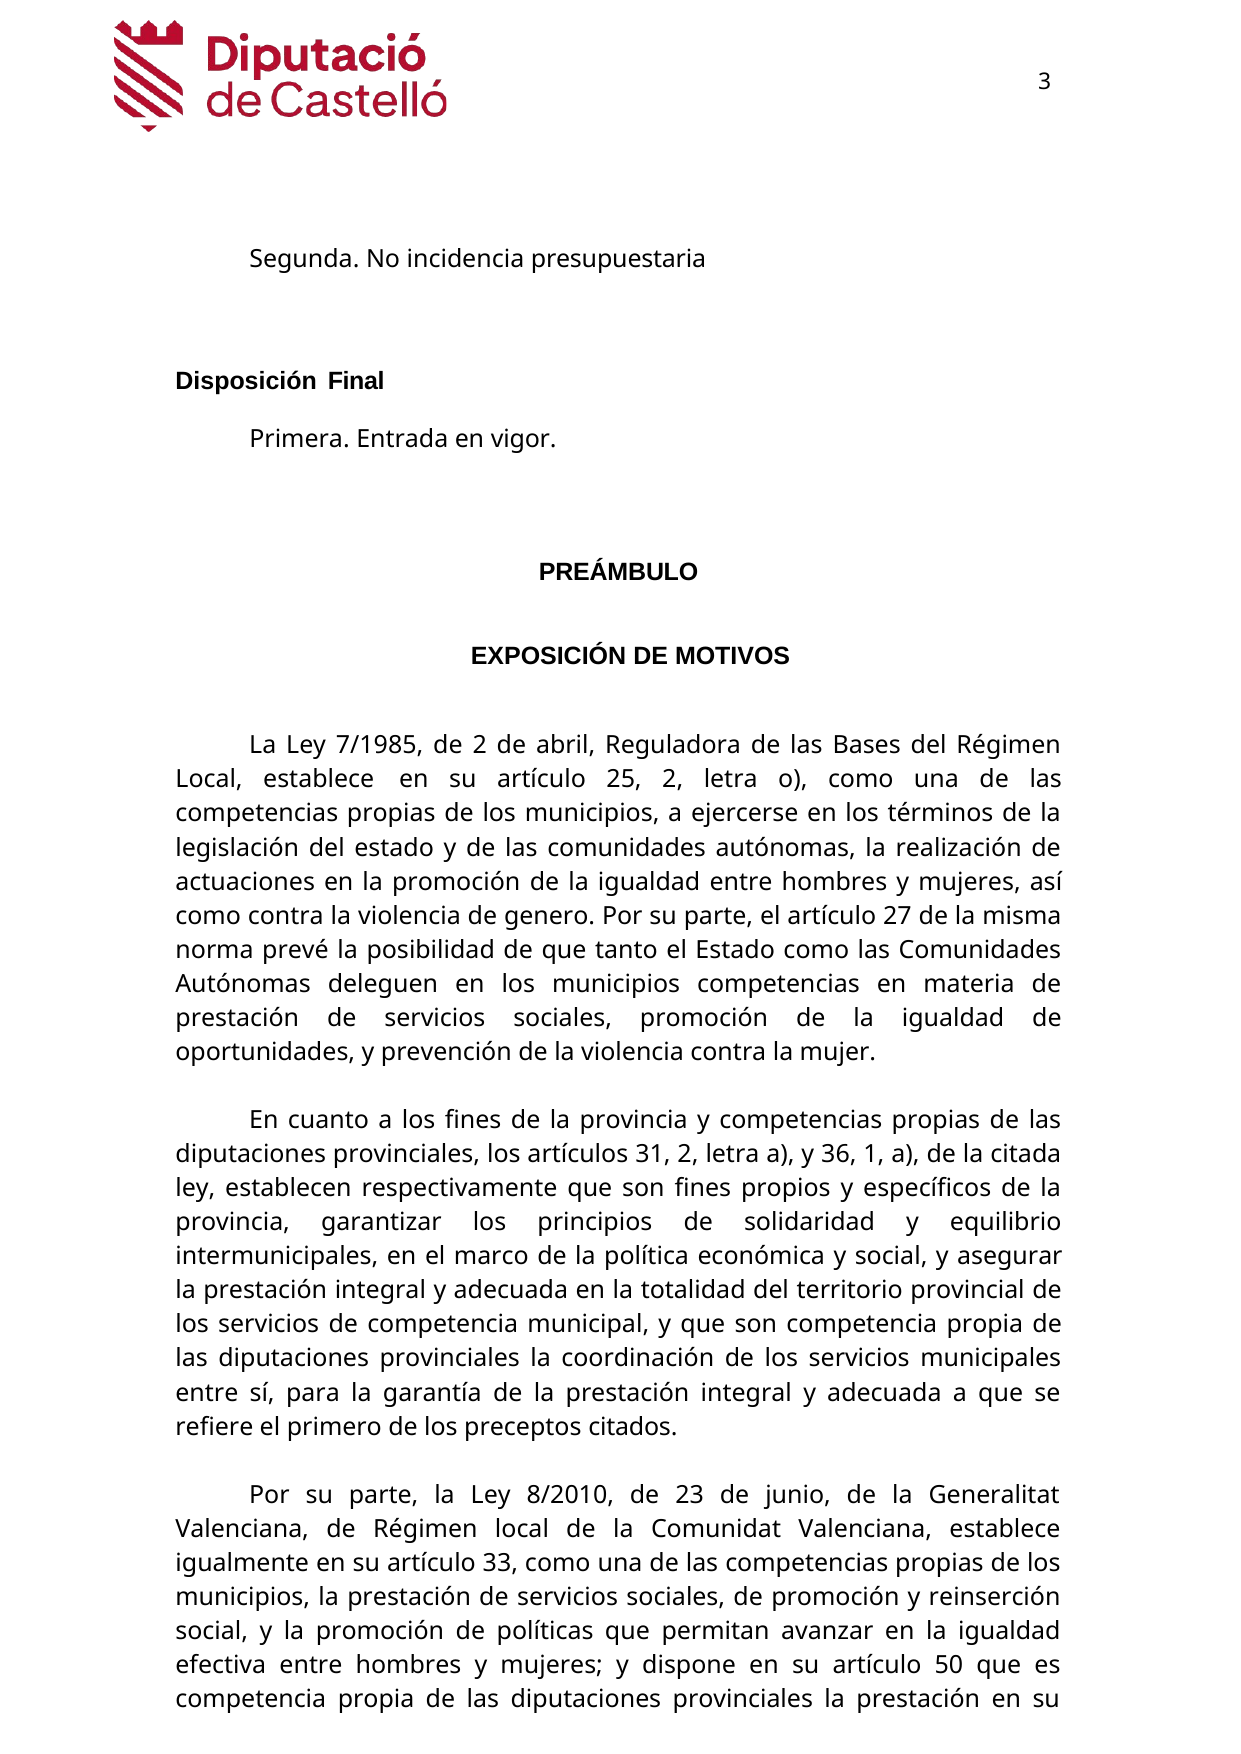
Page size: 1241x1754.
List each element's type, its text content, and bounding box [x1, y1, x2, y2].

subtitle Disposición Final [175, 366, 1078, 395]
text Segunda. No incidencia presupuestaria [249, 240, 1078, 274]
text La Ley 7/1985, de 2 de abril, Reguladora de las Bases del Régimen Local, establece en su artículo 25, 2, letra o), como una de las competencias propias de los municipios, a ejercerse en los términos de la legislación del estado y de las comunidades autónomas, la realización de actuaciones en la promoción de la igualdad entre hombres y mujeres, así como contra la violencia de genero. Por su parte, el artículo 27 de la misma norma prevé la posibilidad de que tanto el Estado como las Comunidades Autónomas deleguen en los municipios competencias en materia de prestación de servicios sociales, promoción de la igualdad de oportunidades, y prevención de la violencia contra la mujer. [175, 727, 1062, 1068]
text Por su parte, la Ley 8/2010, de 23 de junio, de la Generalitat Valenciana, de Régimen local de la Comunidat Valenciana, establece igualmente en su artículo 33, como una de las competencias propias de los municipios, la prestación de servicios sociales, de promoción y reinserción social, y la promoción de políticas que permitan avanzar en la igualdad efectiva entre hombres y mujeres; y dispone en su artículo 50 que es competencia propia de las diputaciones provinciales la prestación en su [175, 1476, 1062, 1715]
picture [114, 20, 447, 132]
subtitle PREÁMBULO EXPOSICIÓN DE MOTIVOS [471, 557, 851, 669]
text Primera. Entrada en vigor. [249, 421, 1078, 455]
text En cuanto a los fines de la provincia y competencias propias de las diputaciones provinciales, los artículos 31, 2, letra a), y 36, 1, a), de la citada ley, establecen respectivamente que son fines propios y específicos de la provincia, garantizar los principios de solidaridad y equilibrio intermunicipales, en el marco de la política económica y social, y asegurar la prestación integral y adecuada en la totalidad del territorio provincial de los servicios de competencia municipal, y que son competencia propia de las diputaciones provinciales la coordinación de los servicios municipales entre sí, para la garantía de la prestación integral y adecuada a que se refiere el primero de los preceptos citados. [175, 1102, 1062, 1442]
